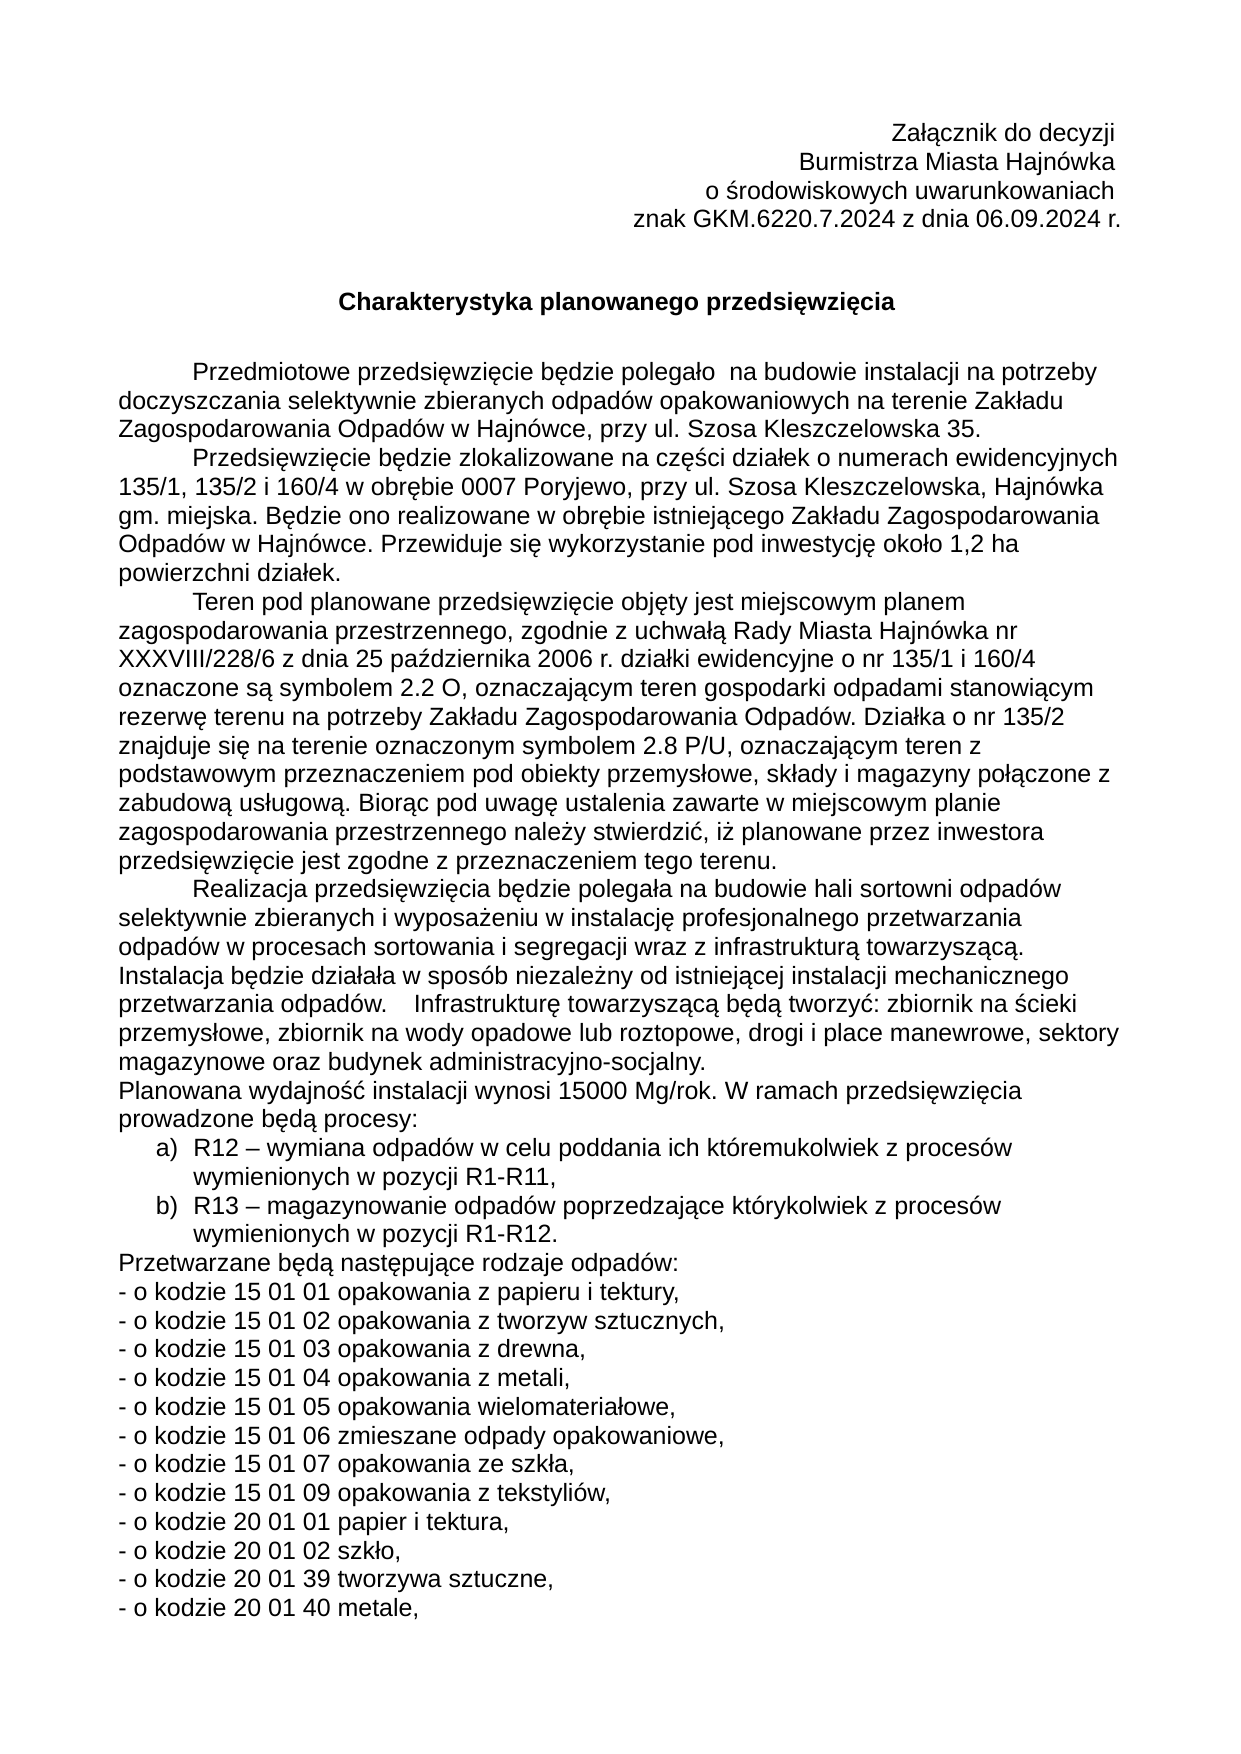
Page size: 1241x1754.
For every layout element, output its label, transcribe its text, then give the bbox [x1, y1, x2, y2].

text - o kodzie 20 01 40 metale, [118, 1593, 1122, 1622]
text Przedmiotowe przedsięwzięcie będzie polegało na budowie instalacji na potrzeby doczyszczania selektywnie zbieranych odpadów opakowaniowych na terenie Zakładu Zagospodarowania Odpadów w Hajnówce, przy ul. Szosa Kleszczelowska 35. [118, 357, 1122, 443]
text Przetwarzane będą następujące rodzaje odpadów: [118, 1248, 1122, 1277]
text gm. miejska. Będzie ono realizowane w obrębie istniejącego Zakładu Zagospodarowania [118, 501, 1122, 529]
text Planowana wydajność instalacji wynosi 15000 Mg/rok. W ramach przedsięwzięcia prowadzone będą procesy: [118, 1076, 1122, 1133]
text - o kodzie 15 01 05 opakowania wielomateriałowe, [118, 1392, 1122, 1421]
text Teren pod planowane przedsięwzięcie objęty jest miejscowym planem zagospodarowania przestrzennego, zgodnie z uchwałą Rady Miasta Hajnówka nr XXXVIII/228/6 z dnia 25 października 2006 r. działki ewidencyjne o nr 135/1 i 160/4 oznaczone są symbolem 2.2 O, oznaczającym teren gospodarki odpadami stanowiącym rezerwę terenu na potrzeby Zakładu Zagospodarowania Odpadów. Działka o nr 135/2 znajduje się na terenie oznaczonym symbolem 2.8 P/U, oznaczającym teren z podstawowym przeznaczeniem pod obiekty przemysłowe, składy i magazyny połączone z zabudową usługową. Biorąc pod uwagę ustalenia zawarte w miejscowym planie zagospodarowania przestrzennego należy stwierdzić, iż planowane przez inwestora przedsięwzięcie jest zgodne z przeznaczeniem tego terenu. [118, 587, 1122, 874]
text Przedsięwzięcie będzie zlokalizowane na części działek o numerach ewidencyjnych [118, 443, 1122, 472]
text - o kodzie 15 01 01 opakowania z papieru i tektury, [118, 1277, 1122, 1306]
list R12 – wymiana odpadów w celu poddania ich któremukolwiek z procesów wymienionych w pozycji R1-R11, [156, 1133, 1122, 1191]
text - o kodzie 15 01 07 opakowania ze szkła, [118, 1449, 1122, 1478]
text Odpadów w Hajnówce. Przewiduje się wykorzystanie pod inwestycję około 1,2 ha powierzchni działek. [118, 529, 1122, 587]
text Burmistrza Miasta Hajnówka [118, 147, 1122, 176]
text Realizacja przedsięwzięcia będzie polegała na budowie hali sortowni odpadów selektywnie zbieranych i wyposażeniu w instalację profesjonalnego przetwarzania odpadów w procesach sortowania i segregacji wraz z infrastrukturą towarzyszącą. Instalacja będzie działała w sposób niezależny od istniejącej instalacji mechanicznego przetwarzania odpadów. Infrastrukturę towarzyszącą będą tworzyć: zbiornik na ścieki przemysłowe, zbiornik na wody opadowe lub roztopowe, drogi i place manewrowe, sektory magazynowe oraz budynek administracyjno-socjalny. [118, 874, 1122, 1076]
text - o kodzie 15 01 09 opakowania z tekstyliów, [118, 1478, 1122, 1507]
subtitle Charakterystyka planowanego przedsięwzięcia [118, 287, 1122, 316]
text 135/1, 135/2 i 160/4 w obrębie 0007 Poryjewo, przy ul. Szosa Kleszczelowska, Hajnówka [118, 472, 1122, 501]
text - o kodzie 20 01 02 szkło, [118, 1536, 1122, 1564]
text - o kodzie 15 01 02 opakowania z tworzyw sztucznych, [118, 1306, 1122, 1334]
text Załącznik do decyzji [118, 118, 1122, 147]
text - o kodzie 20 01 39 tworzywa sztuczne, [118, 1564, 1122, 1593]
text - o kodzie 15 01 04 opakowania z metali, [118, 1363, 1122, 1392]
text znak GKM.6220.7.2024 z dnia 06.09.2024 r. [118, 204, 1122, 233]
list R13 – magazynowanie odpadów poprzedzające którykolwiek z procesów wymienionych w pozycji R1-R12. [156, 1191, 1122, 1248]
text - o kodzie 15 01 03 opakowania z drewna, [118, 1334, 1122, 1363]
text - o kodzie 15 01 06 zmieszane odpady opakowaniowe, [118, 1421, 1122, 1449]
text - o kodzie 20 01 01 papier i tektura, [118, 1507, 1122, 1536]
text o środowiskowych uwarunkowaniach [118, 176, 1122, 204]
